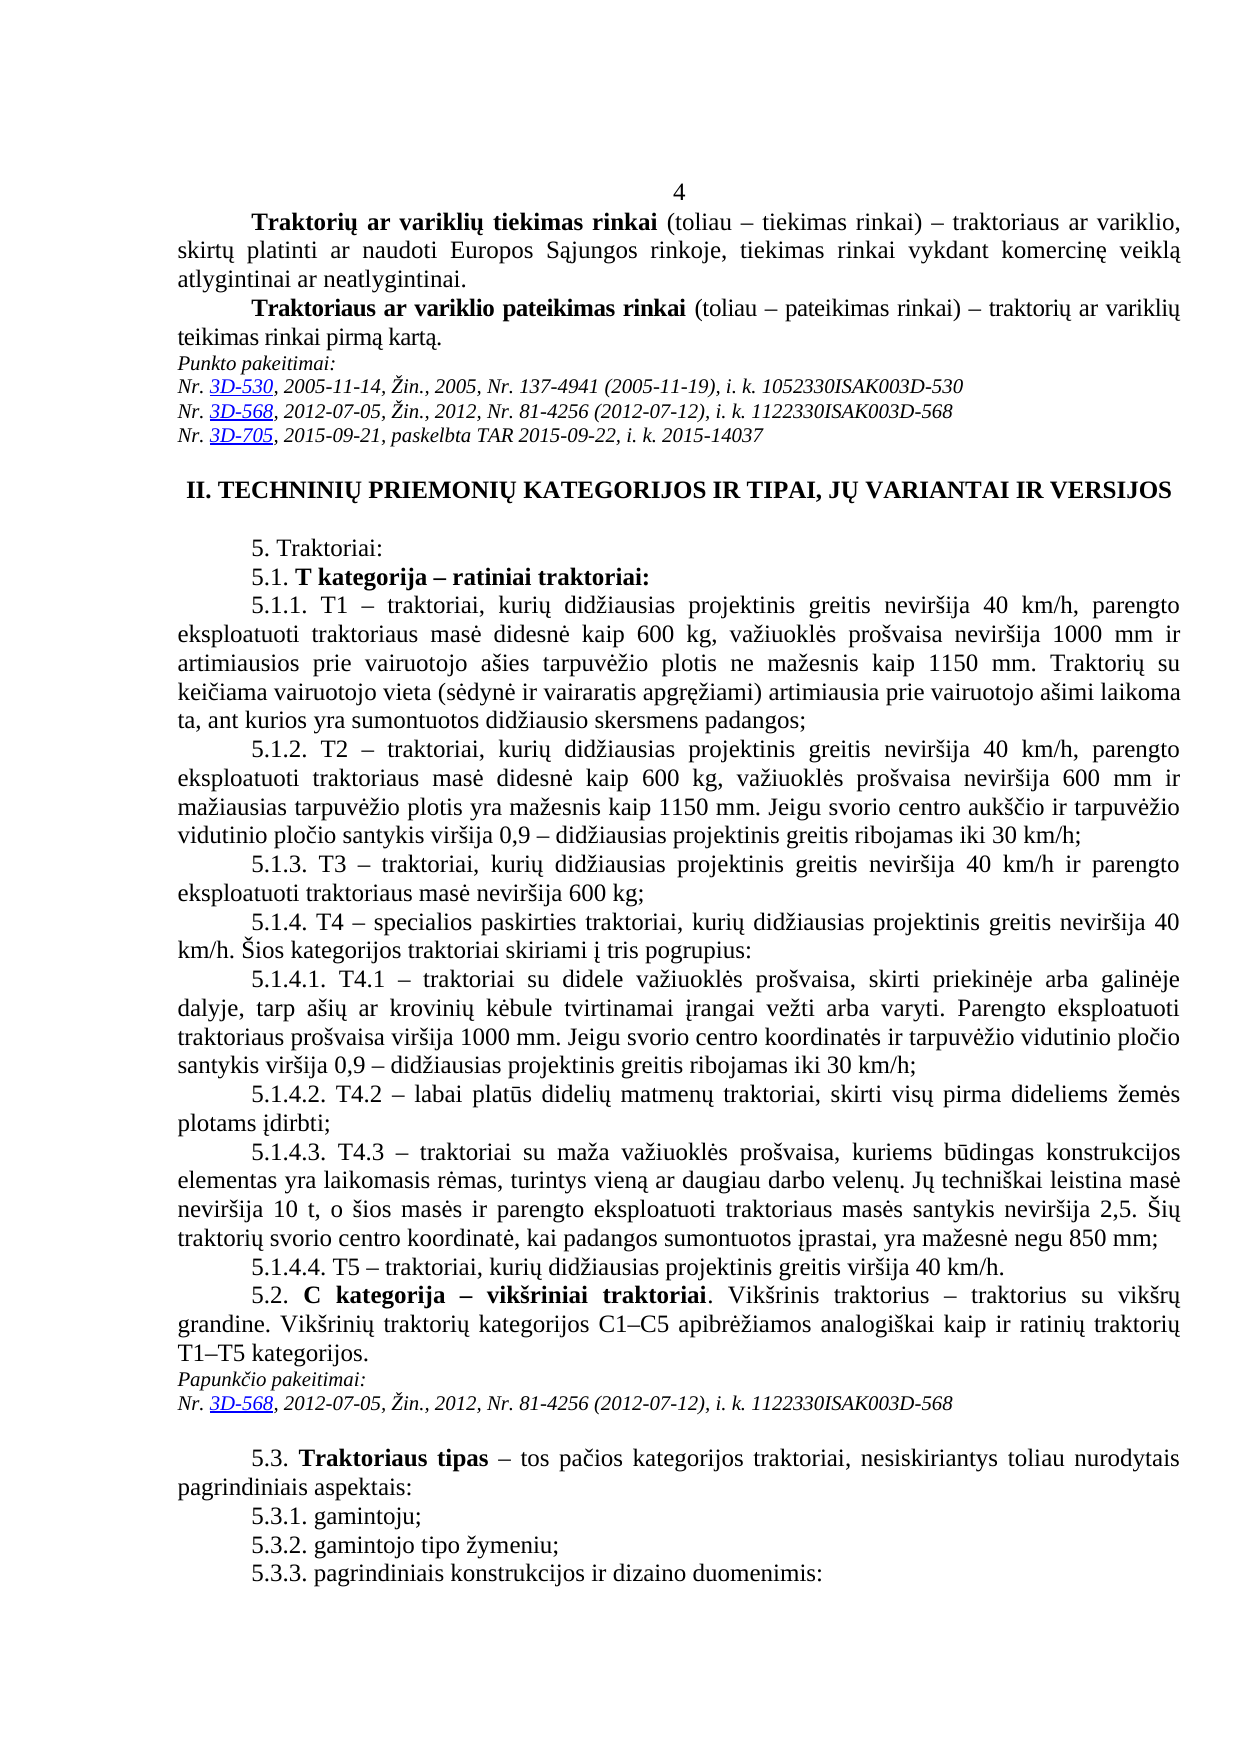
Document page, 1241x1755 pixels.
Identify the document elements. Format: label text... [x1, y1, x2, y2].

text Traktoriaus ar variklio pateikimas rinkai (toliau – pateikimas rinkai) – traktorių ar variklių teikimas rinkai pirmą kartą. [177, 293, 1181, 350]
text 5.3. Traktoriaus tipas – tos pačios kategorijos traktoriai, nesiskiriantys toliau nurodytais pagrindiniais aspektais: [177, 1443, 1181, 1501]
text Traktorių ar variklių tiekimas rinkai (toliau – tiekimas rinkai) – traktoriaus ar variklio, skirtų platinti ar naudoti Europos Sąjungos rinkoje, tiekimas rinkai vykdant komercinę veiklą atlygintinai ar neatlygintinai. [177, 207, 1181, 293]
text 5.1.4. T4 – specialios paskirties traktoriai, kurių didžiausias projektinis greitis neviršija 40 km/h. Šios kategorijos traktoriai skiriami į tris pogrupius: [177, 907, 1181, 964]
text Nr. 3D-568, 2012-07-05, Žin., 2012, Nr. 81-4256 (2012-07-12), i. k. 1122330ISAK003D-568 [177, 398, 1181, 423]
text 5.3.2. gamintojo tipo žymeniu; [177, 1530, 1181, 1558]
text 5.1.4.2. T4.2 – labai platūs didelių matmenų traktoriai, skirti visų pirma dideliems žemės plotams įdirbti; [177, 1079, 1181, 1137]
text 5.1.1. T1 – traktoriai, kurių didžiausias projektinis greitis neviršija 40 km/h, parengto eksploatuoti traktoriaus masė didesnė kaip 600 kg, važiuoklės prošvaisa neviršija 1000 mm ir artimiausios prie vairuotojo ašies tarpuvėžio plotis ne mažesnis kaip 1150 mm. Traktorių su keičiama vairuotojo vieta (sėdynė ir vairaratis apgręžiami) artimiausia prie vairuotojo ašimi laikoma ta, ant kurios yra sumontuotos didžiausio skersmens padangos; [177, 590, 1181, 734]
text 5.1.3. T3 – traktoriai, kurių didžiausias projektinis greitis neviršija 40 km/h ir parengto eksploatuoti traktoriaus masė neviršija 600 kg; [177, 849, 1181, 907]
text Nr. 3D-705, 2015-09-21, paskelbta TAR 2015-09-22, i. k. 2015-14037 [177, 423, 1181, 447]
text 5.1.4.4. T5 – traktoriai, kurių didžiausias projektinis greitis viršija 40 km/h. [177, 1252, 1181, 1280]
text 5.3.1. gamintoju; [177, 1501, 1181, 1530]
text Punkto pakeitimai: [177, 350, 1181, 374]
text Papunkčio pakeitimai: [177, 1367, 1181, 1391]
text II. TECHNINIŲ PRIEMONIŲ KATEGORIJOS IR TIPAI, JŲ VARIANTAI IR VERSIJOS [177, 475, 1181, 504]
text Nr. 3D-568, 2012-07-05, Žin., 2012, Nr. 81-4256 (2012-07-12), i. k. 1122330ISAK003D-568 [177, 1391, 1181, 1415]
text 5.2. C kategorija – vikšriniai traktoriai. Vikšrinis traktorius – traktorius su vikšrų grandine. Vikšrinių traktorių kategorijos C1–C5 apibrėžiamos analogiškai kaip ir ratinių traktorių T1–T5 kategorijos. [177, 1280, 1181, 1367]
text 5. Traktoriai: [177, 533, 1181, 562]
text Nr. 3D-530, 2005-11-14, Žin., 2005, Nr. 137-4941 (2005-11-19), i. k. 1052330ISAK003D-530 [177, 374, 1181, 398]
text 5.1.2. T2 – traktoriai, kurių didžiausias projektinis greitis neviršija 40 km/h, parengto eksploatuoti traktoriaus masė didesnė kaip 600 kg, važiuoklės prošvaisa neviršija 600 mm ir mažiausias tarpuvėžio plotis yra mažesnis kaip 1150 mm. Jeigu svorio centro aukščio ir tarpuvėžio vidutinio pločio santykis viršija 0,9 – didžiausias projektinis greitis ribojamas iki 30 km/h; [177, 734, 1181, 849]
text 5.1. T kategorija – ratiniai traktoriai: [177, 562, 1181, 590]
text 5.1.4.3. T4.3 – traktoriai su maža važiuoklės prošvaisa, kuriems būdingas konstrukcijos elementas yra laikomasis rėmas, turintys vieną ar daugiau darbo velenų. Jų techniškai leistina masė neviršija 10 t, o šios masės ir parengto eksploatuoti traktoriaus masės santykis neviršija 2,5. Šių traktorių svorio centro koordinatė, kai padangos sumontuotos įprastai, yra mažesnė negu 850 mm; [177, 1137, 1181, 1252]
text 5.3.3. pagrindiniais konstrukcijos ir dizaino duomenimis: [177, 1558, 1181, 1587]
text 5.1.4.1. T4.1 – traktoriai su didele važiuoklės prošvaisa, skirti priekinėje arba galinėje dalyje, tarp ašių ar krovinių kėbule tvirtinamai įrangai vežti arba varyti. Parengto eksploatuoti traktoriaus prošvaisa viršija 1000 mm. Jeigu svorio centro koordinatės ir tarpuvėžio vidutinio pločio santykis viršija 0,9 – didžiausias projektinis greitis ribojamas iki 30 km/h; [177, 964, 1181, 1079]
